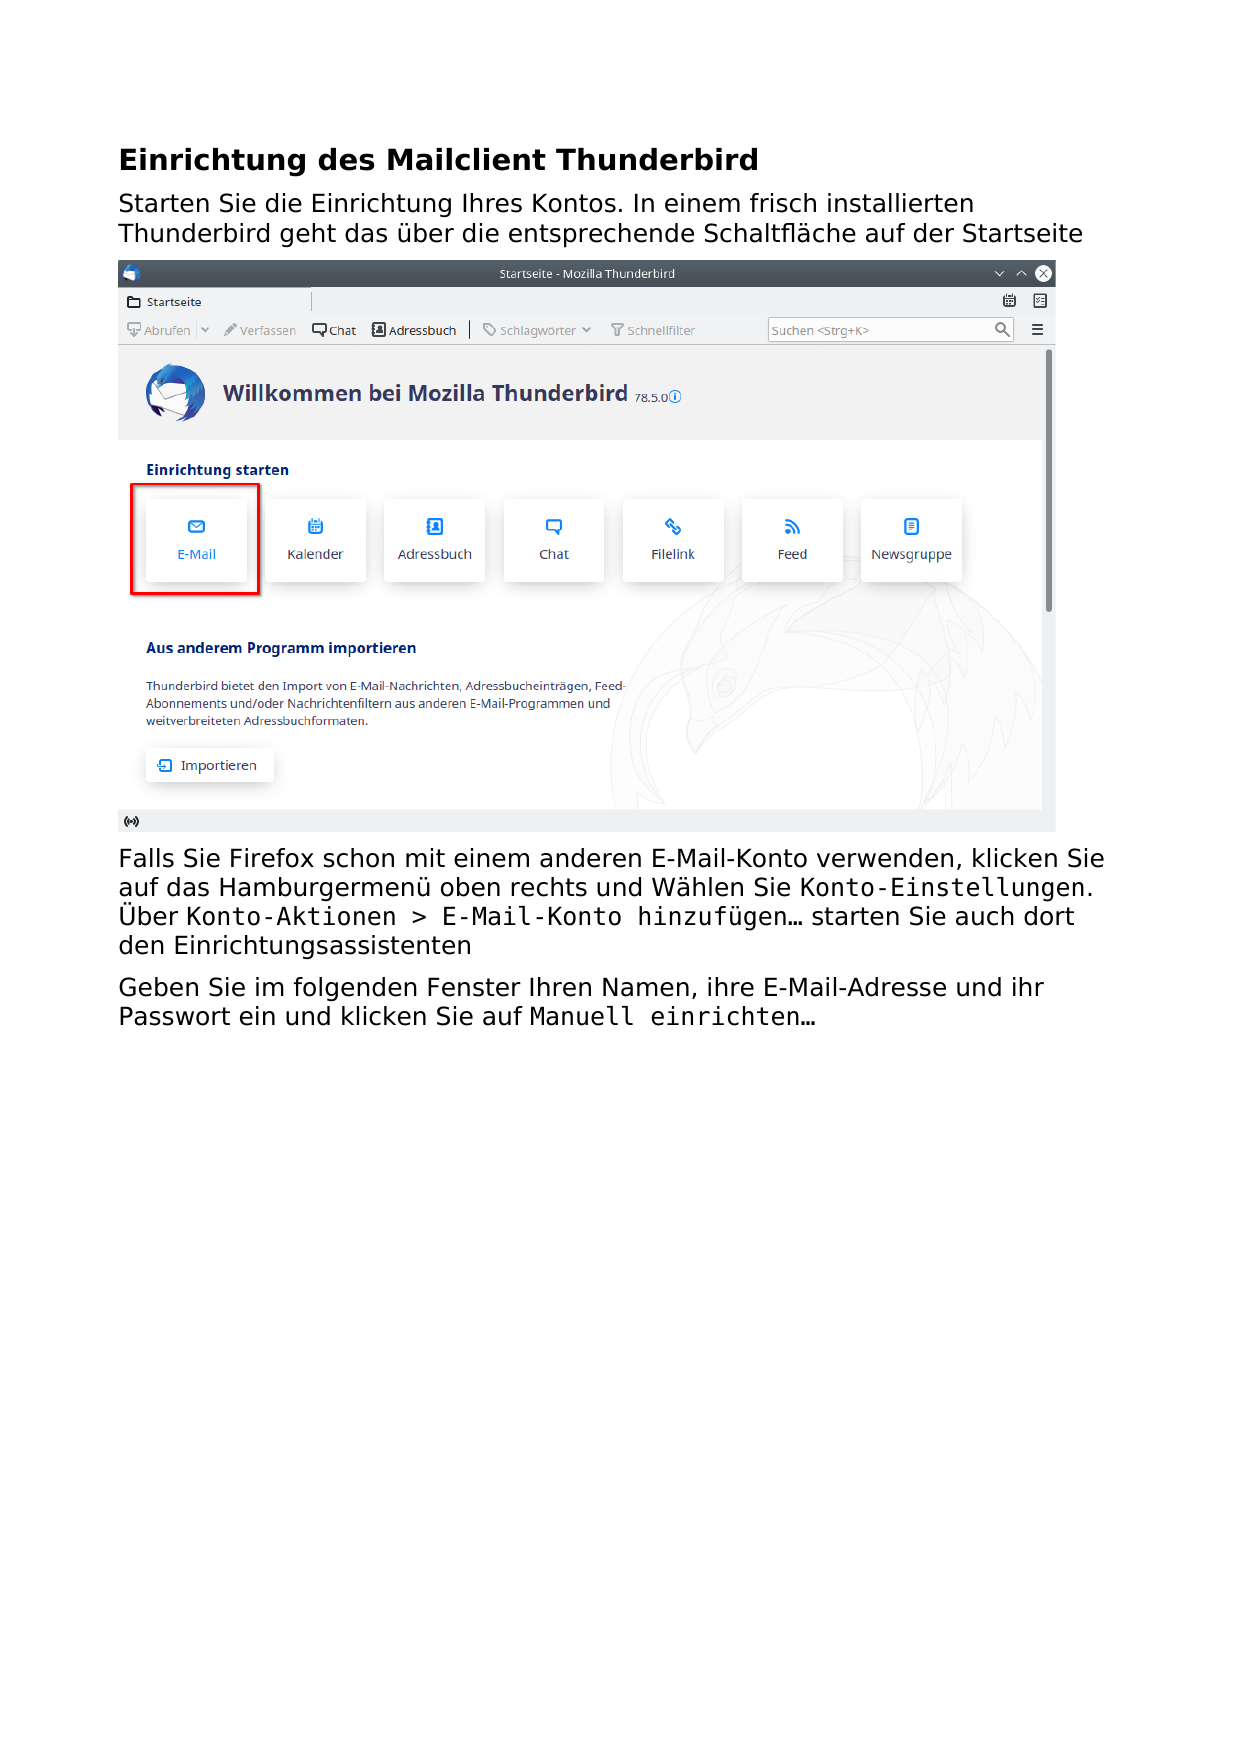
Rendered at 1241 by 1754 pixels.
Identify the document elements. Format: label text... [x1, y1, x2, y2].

subtitle Einrichtung des Mailclient Thunderbird [118, 143, 1122, 177]
text Falls Sie Firefox schon mit einem anderen E-Mail-Konto verwenden, klicken Sie auf das Hamburgermenü oben rechts und Wählen Sie Konto-Einstellungen. Über Konto-Aktionen > E-Mail-Konto hinzufügen… starten Sie auch dort den Einrichtungsassistenten [118, 844, 1122, 961]
picture [118, 260, 1056, 832]
text Geben Sie im folgenden Fenster Ihren Namen, ihre E-Mail-Adresse und ihr Passwort ein und klicken Sie auf Manuell einrichten… [118, 973, 1122, 1031]
text Starten Sie die Einrichtung Ihres Kontos. In einem frisch installierten Thunderbird geht das über die entsprechende Schaltfläche auf der Startseite [118, 189, 1122, 248]
